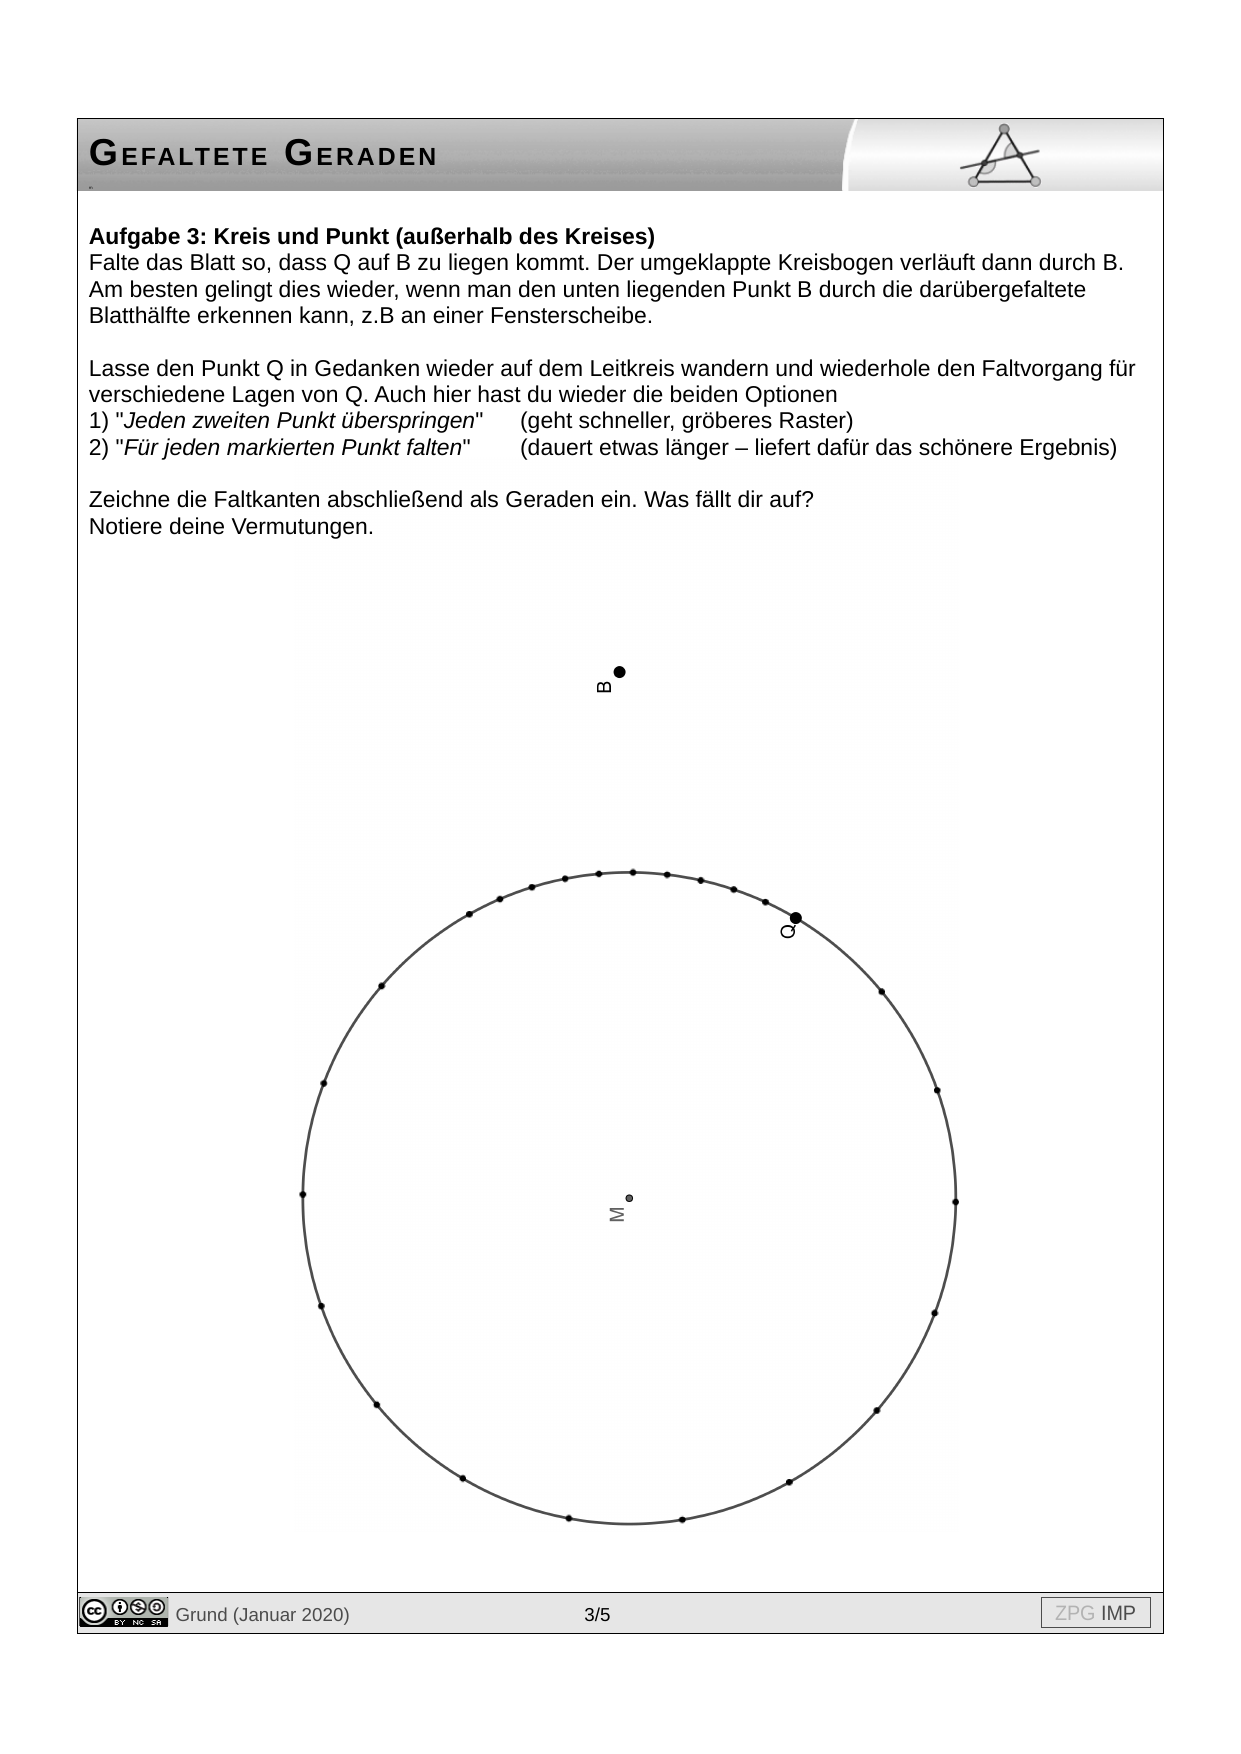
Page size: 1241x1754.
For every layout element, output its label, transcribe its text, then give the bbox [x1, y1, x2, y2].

text Aufgabe 3: Kreis und Punkt (außerhalb des Kreises) [89, 223, 1163, 249]
picture [79, 1597, 169, 1627]
text Falte das Blatt so, dass Q auf B zu liegen kommt. Der umgeklappte Kreisbogen verläuft dann durch B. Am besten gelingt dies wieder, wenn man den unten liegenden Punkt B durch die darübergefaltete Blatthälfte erkennen kann, z.B an einer Fensterscheibe. Lasse den Punkt Q in Gedanken wieder auf dem Leitkreis wandern und wiederhole den Faltvorgang für verschiedene Lagen von Q. Auch hier hast du wieder die beiden Optionen 1) "Jeden zweiten Punkt überspringen" (geht schneller, gröberes Raster) 2) "Für jeden markierten Punkt falten" (dauert etwas länger – liefert dafür das schönere Ergebnis) Zeichne die Faltkanten abschließend als Geraden ein. Was fällt dir auf? Notiere deine Vermutungen. [89, 249, 1163, 1069]
picture [78, 119, 1163, 191]
picture [293, 457, 959, 1532]
